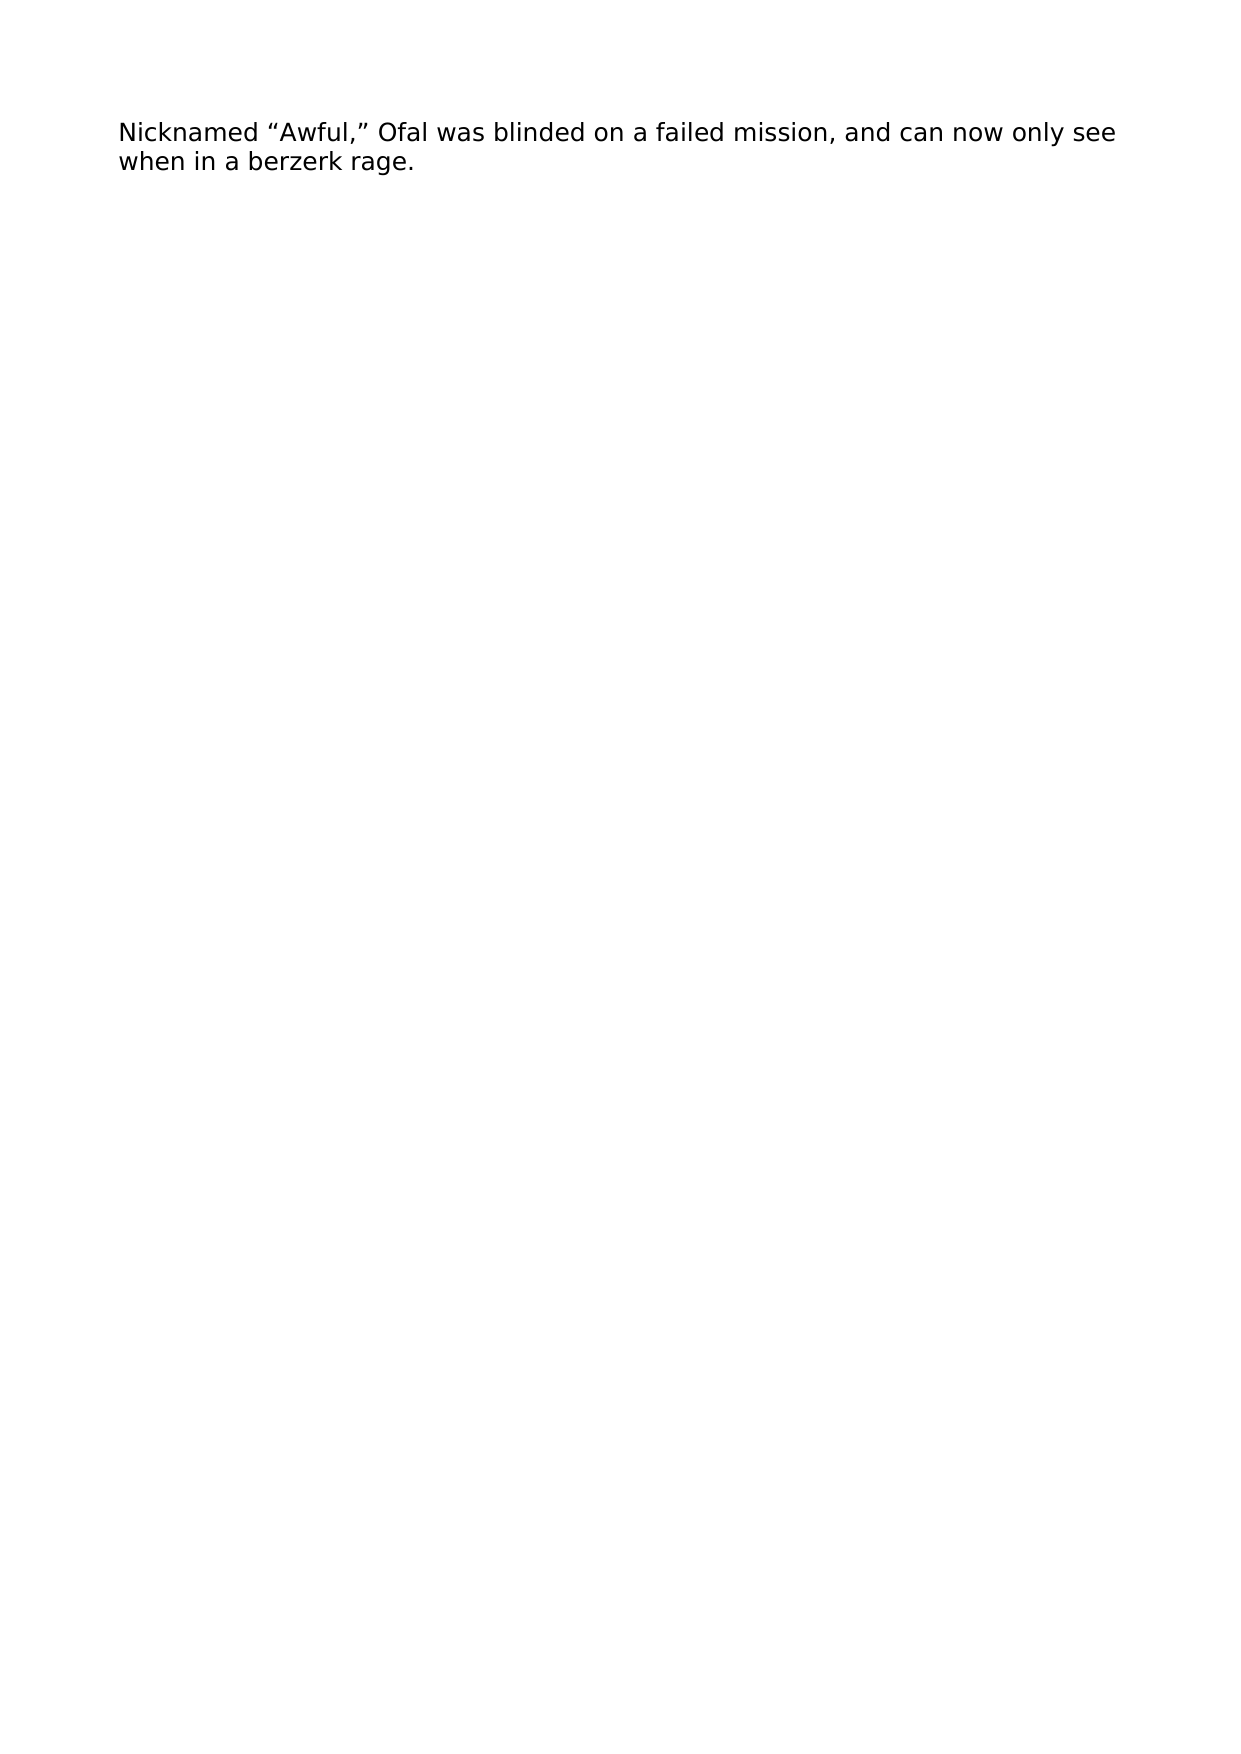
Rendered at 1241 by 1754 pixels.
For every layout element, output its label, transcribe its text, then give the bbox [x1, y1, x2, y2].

text Nicknamed “Awful,” Ofal was blinded on a failed mission, and can now only see when in a berzerk rage. [118, 118, 1122, 176]
